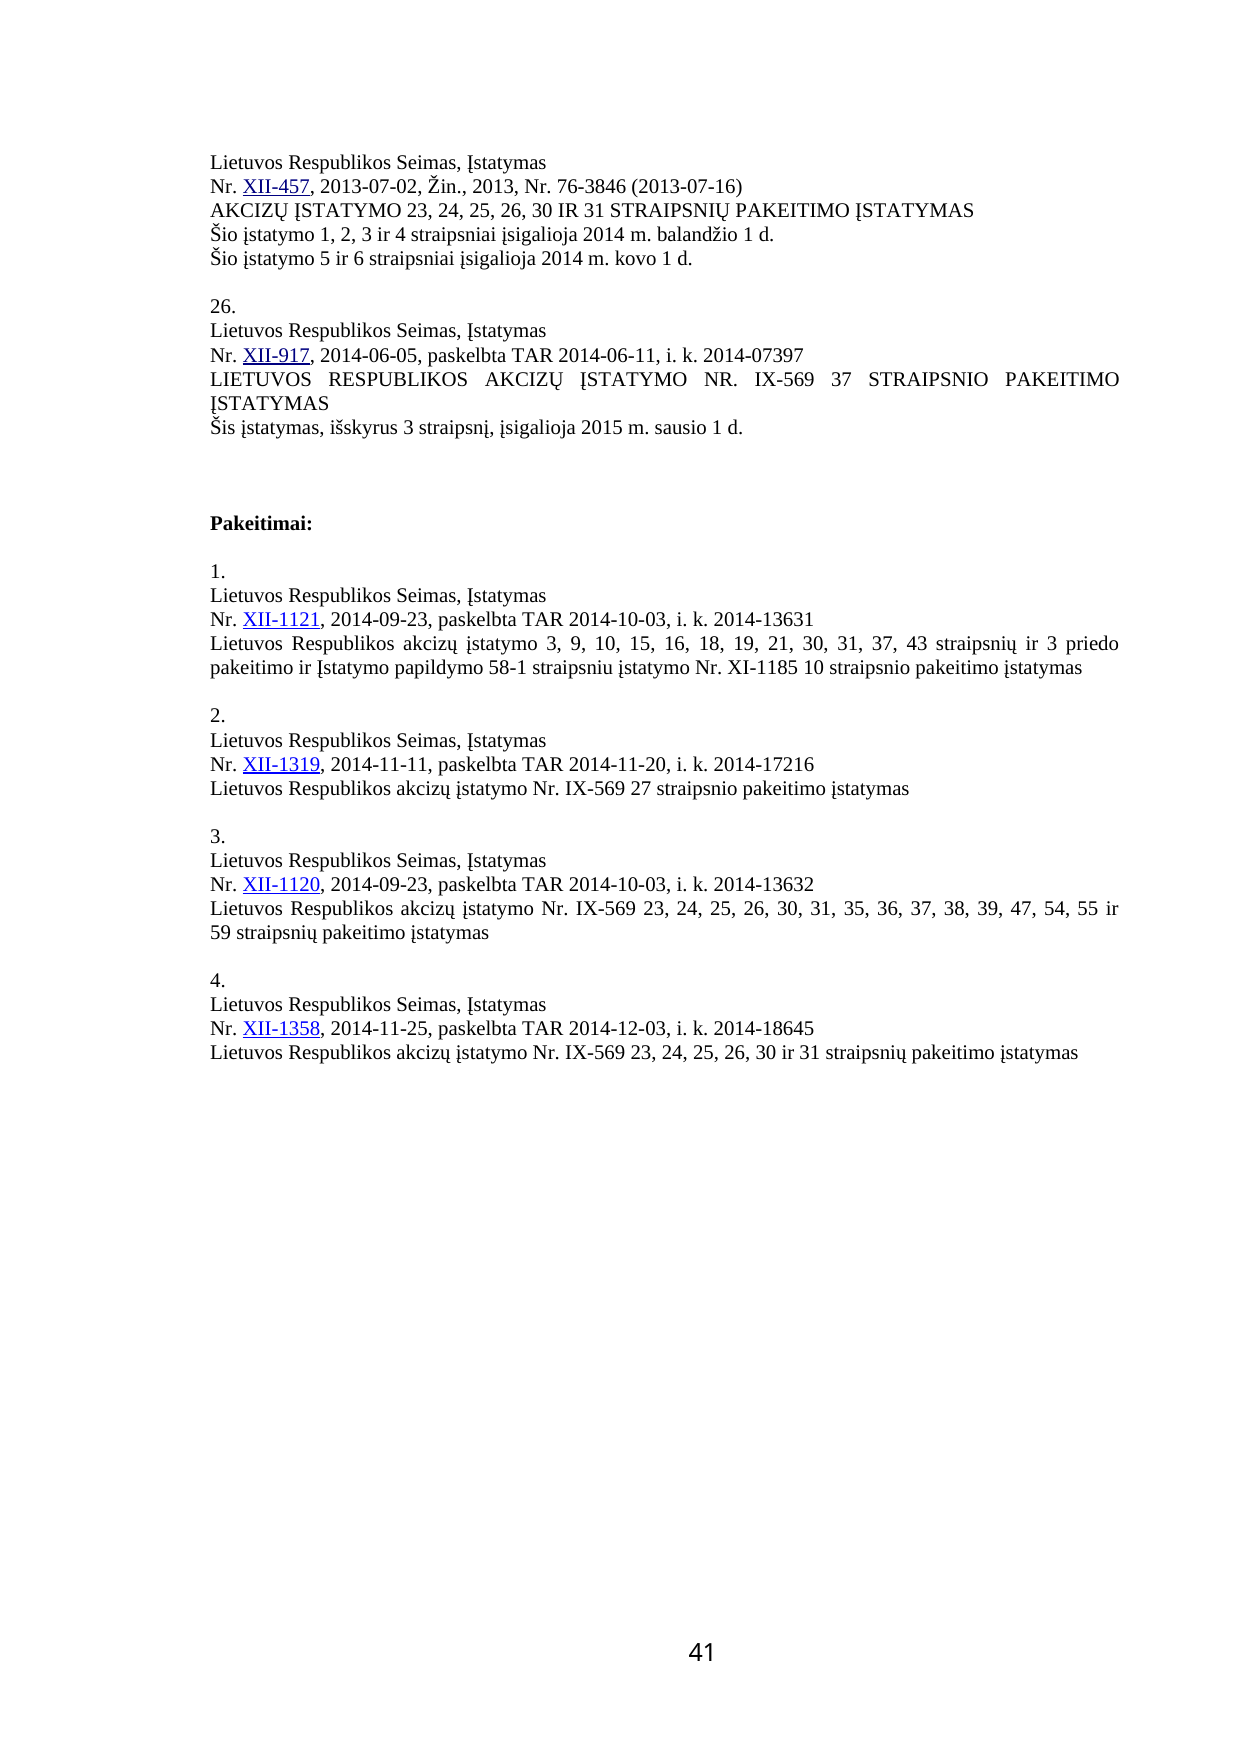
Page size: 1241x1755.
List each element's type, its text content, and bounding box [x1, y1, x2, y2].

text Lietuvos Respublikos Seimas, Įstatymas [210, 848, 1120, 872]
text Nr. XII-917, 2014-06-05, paskelbta TAR 2014-06-11, i. k. 2014-07397 [210, 342, 1120, 367]
text 3. [210, 824, 1120, 848]
text Lietuvos Respublikos akcizų įstatymo Nr. IX-569 23, 24, 25, 26, 30 ir 31 straipsnių pakeitimo įstatymas [210, 1040, 1120, 1064]
text 2. [210, 703, 1120, 727]
text Nr. XII-1121, 2014-09-23, paskelbta TAR 2014-10-03, i. k. 2014-13631 [210, 607, 1120, 631]
text 1. [210, 559, 1120, 583]
text Nr. XII-1358, 2014-11-25, paskelbta TAR 2014-12-03, i. k. 2014-18645 [210, 1016, 1120, 1040]
text Lietuvos Respublikos Seimas, Įstatymas [210, 318, 1120, 342]
text Nr. XII-1120, 2014-09-23, paskelbta TAR 2014-10-03, i. k. 2014-13632 [210, 872, 1120, 896]
text Nr. XII-457, 2013-07-02, Žin., 2013, Nr. 76-3846 (2013-07-16) [210, 174, 1120, 198]
text Nr. XII-1319, 2014-11-11, paskelbta TAR 2014-11-20, i. k. 2014-17216 [210, 752, 1120, 776]
text LIETUVOS RESPUBLIKOS AKCIZŲ ĮSTATYMO NR. IX-569 37 STRAIPSNIO PAKEITIMO ĮSTATYMAS [210, 367, 1120, 415]
text Šio įstatymo 1, 2, 3 ir 4 straipsniai įsigalioja 2014 m. balandžio 1 d. [210, 222, 1120, 246]
text Lietuvos Respublikos akcizų įstatymo 3, 9, 10, 15, 16, 18, 19, 21, 30, 31, 37, 43 straipsnių ir 3 priedo pakeitimo ir Įstatymo papildymo 58-1 straipsniu įstatymo Nr. XI-1185 10 straipsnio pakeitimo įstatymas [210, 631, 1120, 679]
text Lietuvos Respublikos akcizų įstatymo Nr. IX-569 23, 24, 25, 26, 30, 31, 35, 36, 37, 38, 39, 47, 54, 55 ir 59 straipsnių pakeitimo įstatymas [210, 896, 1120, 944]
text Šis įstatymas, išskyrus 3 straipsnį, įsigalioja 2015 m. sausio 1 d. [210, 415, 1120, 439]
text Lietuvos Respublikos Seimas, Įstatymas [210, 727, 1120, 752]
text 4. [210, 968, 1120, 992]
text 26. [210, 294, 1120, 318]
text Lietuvos Respublikos Seimas, Įstatymas [210, 583, 1120, 607]
text Šio įstatymo 5 ir 6 straipsniai įsigalioja 2014 m. kovo 1 d. [210, 246, 1120, 270]
text AKCIZŲ ĮSTATYMO 23, 24, 25, 26, 30 IR 31 STRAIPSNIŲ PAKEITIMO ĮSTATYMAS [210, 198, 1120, 222]
text Lietuvos Respublikos akcizų įstatymo Nr. IX-569 27 straipsnio pakeitimo įstatymas [210, 776, 1120, 800]
text Pakeitimai: [210, 511, 1120, 535]
text Lietuvos Respublikos Seimas, Įstatymas [210, 992, 1120, 1016]
text Lietuvos Respublikos Seimas, Įstatymas [210, 150, 1120, 174]
